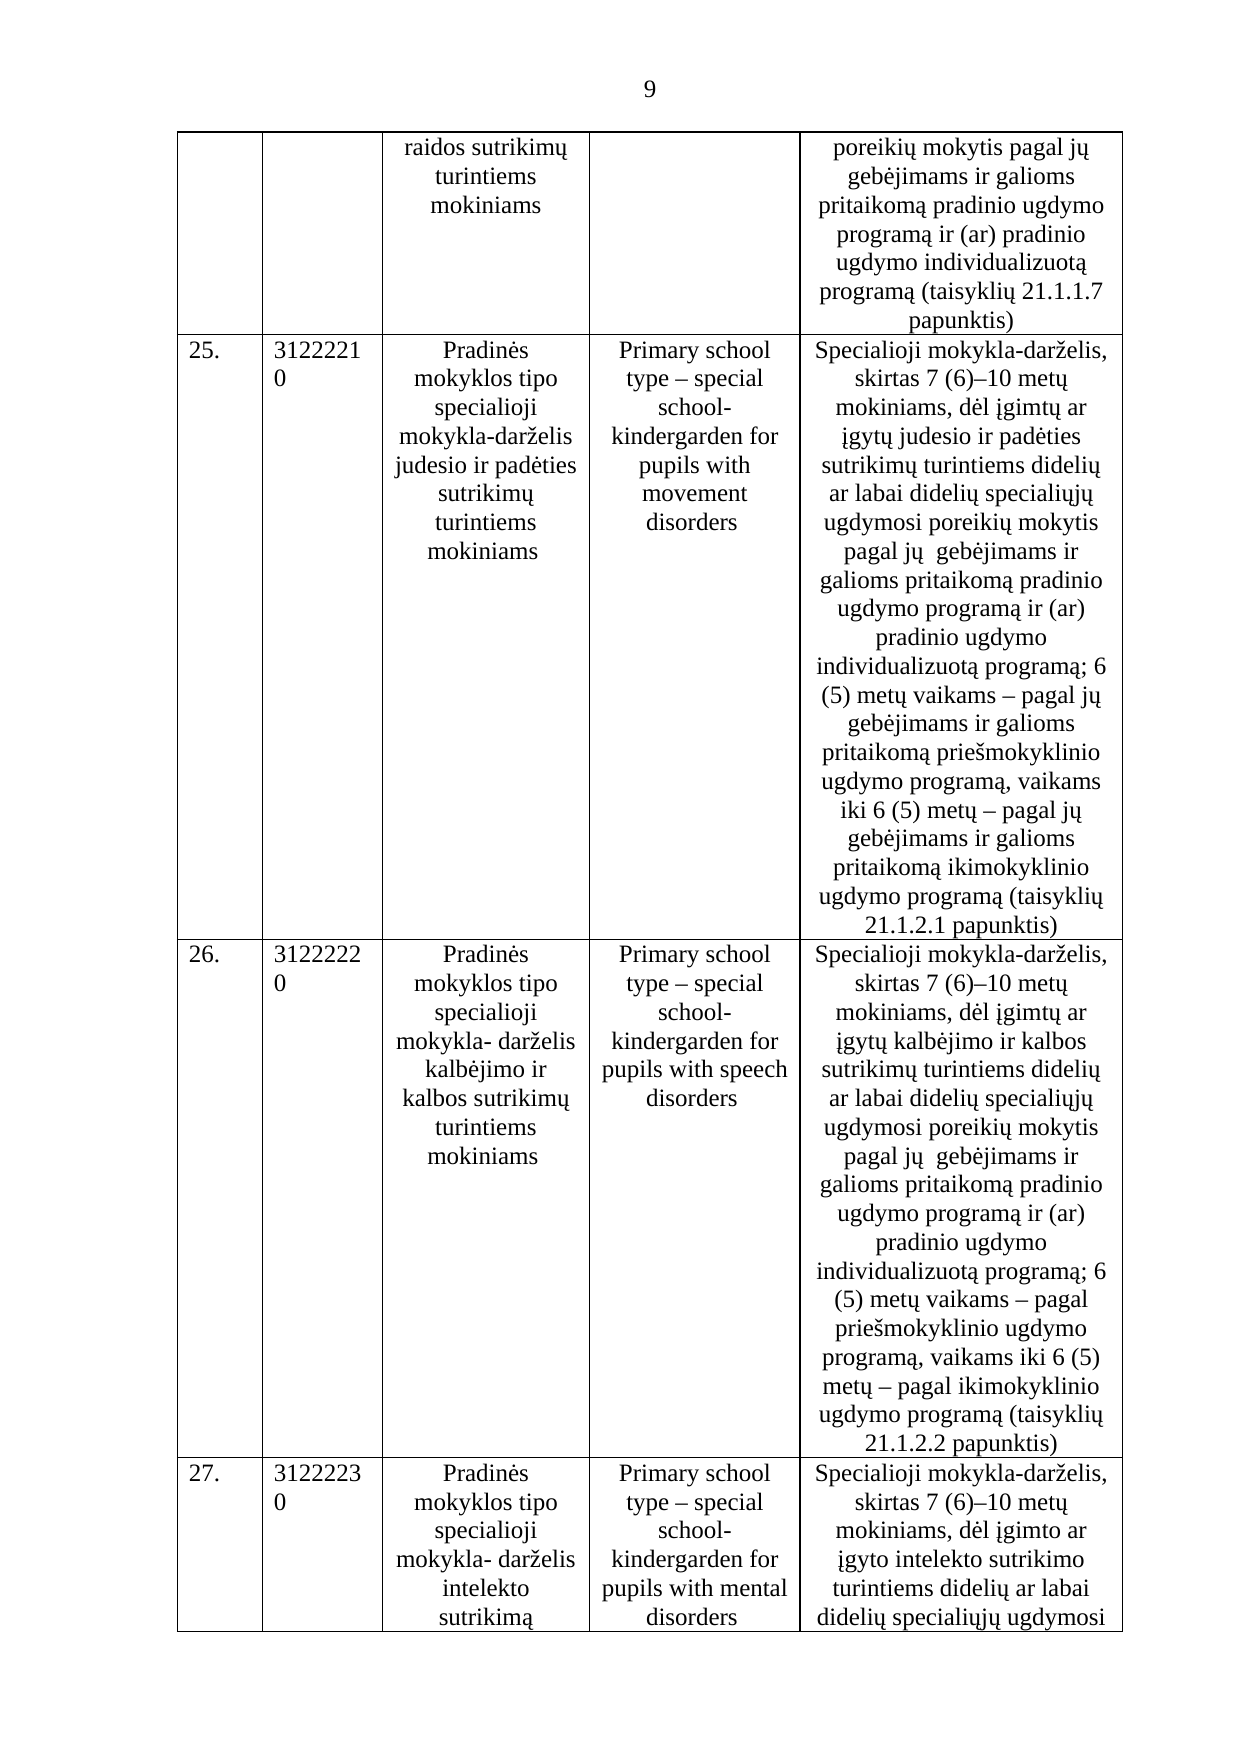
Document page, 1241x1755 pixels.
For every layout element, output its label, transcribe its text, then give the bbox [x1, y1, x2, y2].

table_cell Pradinės mokyklos tipo specialioji mokykla- darželis kalbėjimo ir kalbos sutrikimų turintiems mokiniams [383, 940, 589, 1457]
table_cell 27. [178, 1458, 262, 1631]
table_cell [590, 133, 799, 334]
table_cell raidos sutrikimų turintiems mokiniams [383, 133, 589, 334]
table_cell Pradinės mokyklos tipo specialioji mokykla- darželis intelekto sutrikimą [383, 1458, 589, 1631]
table_cell 31222220 [263, 940, 382, 1457]
table_cell Primary school type – special school-kindergarden for pupils with movement disorders [590, 335, 799, 938]
table_cell [263, 133, 382, 334]
table_cell Primary school type – special school-kindergarden for pupils with mental disorders [590, 1458, 799, 1631]
table_cell Specialioji mokykla-darželis, skirtas 7 (6)–10 metų mokiniams, dėl įgimto ar įgyto intelekto sutrikimo turintiems didelių ar labai didelių specialiųjų ugdymosi [801, 1458, 1122, 1631]
table_cell Specialioji mokykla-darželis, skirtas 7 (6)–10 metų mokiniams, dėl įgimtų ar įgytų kalbėjimo ir kalbos sutrikimų turintiems didelių ar labai didelių specialiųjų ugdymosi poreikių mokytis pagal jų gebėjimams ir galioms pritaikomą pradinio ugdymo programą ir (ar) pradinio ugdymo individualizuotą programą; 6 (5) metų vaikams – pagal priešmokyklinio ugdymo programą, vaikams iki 6 (5) metų – pagal ikimokyklinio ugdymo programą (taisyklių 21.1.2.2 papunktis) [801, 940, 1122, 1457]
table_cell Specialioji mokykla-darželis, skirtas 7 (6)–10 metų mokiniams, dėl įgimtų ar įgytų judesio ir padėties sutrikimų turintiems didelių ar labai didelių specialiųjų ugdymosi poreikių mokytis pagal jų gebėjimams ir galioms pritaikomą pradinio ugdymo programą ir (ar) pradinio ugdymo individualizuotą programą; 6 (5) metų vaikams – pagal jų gebėjimams ir galioms pritaikomą priešmokyklinio ugdymo programą, vaikams iki 6 (5) metų – pagal jų gebėjimams ir galioms pritaikomą ikimokyklinio ugdymo programą (taisyklių 21.1.2.1 papunktis) [801, 335, 1122, 938]
table_cell 26. [178, 940, 262, 1457]
table_cell 31222230 [263, 1458, 382, 1631]
table_cell 31222210 [263, 335, 382, 938]
table_cell [178, 133, 262, 334]
table_cell Primary school type – special school-kindergarden for pupils with speech disorders [590, 940, 799, 1457]
table_cell Pradinės mokyklos tipo specialioji mokykla-darželis judesio ir padėties sutrikimų turintiems mokiniams [383, 335, 589, 938]
table_cell 25. [178, 335, 262, 938]
table_cell poreikių mokytis pagal jų gebėjimams ir galioms pritaikomą pradinio ugdymo programą ir (ar) pradinio ugdymo individualizuotą programą (taisyklių 21.1.1.7 papunktis) [801, 133, 1122, 334]
